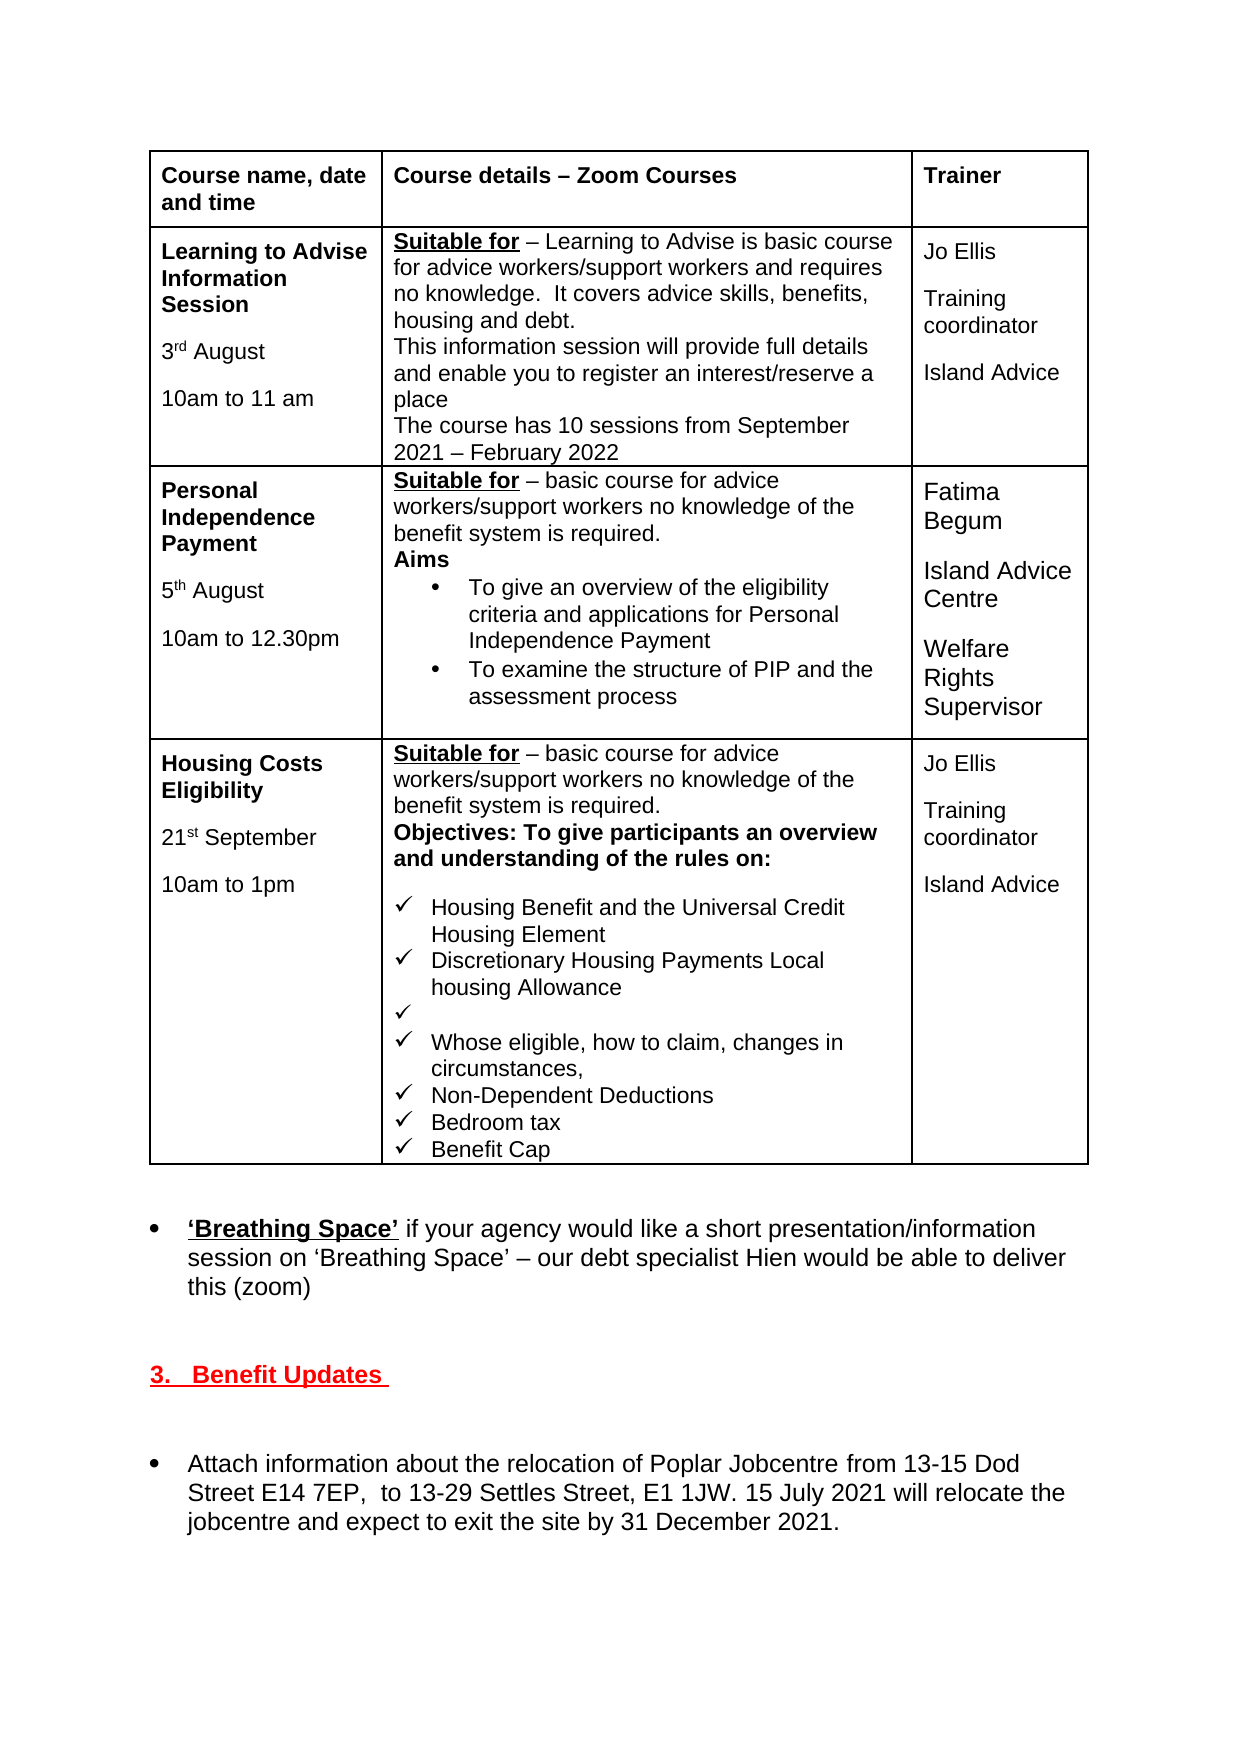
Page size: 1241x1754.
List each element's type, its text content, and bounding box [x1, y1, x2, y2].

table_cell Suitable for – Learning to Advise is basic course for advice workers/support workers and requires no knowledge. It covers advice skills, benefits, housing and debt. This information session will provide full details and enable you to register an interest/reserve a place The course has 10 sessions from September 2021 – February 2022 [383, 228, 911, 465]
table_cell Jo Ellis Training coordinator Island Advice [913, 228, 1087, 465]
table_header Course details – Zoom Courses [383, 152, 911, 226]
table_cell Suitable for – basic course for advice workers/support workers no knowledge of the benefit system is required. Objectives: To give participants an overview and understanding of the rules on: Housing Benefit and the Universal Credit Housing Element Discretionary Housing Payments Local housing Allowance Whose eligible, how to claim, changes in circumstances, Non-Dependent Deductions Bedroom tax Benefit Cap [383, 740, 911, 1162]
table_cell Fatima Begum Island Advice Centre Welfare Rights Supervisor [913, 467, 1087, 738]
list Attach information about the relocation of Poplar Jobcentre from 13-15 Dod Street E14 7EP, to 13-29 Settles Street, E1 1JW. 15 July 2021 will relocate the jobcentre and expect to exit the site by 31 December 2021. [150, 1449, 1090, 1536]
table_cell Learning to Advise Information Session 3rd August 10am to 11 am [151, 228, 381, 465]
table_header Trainer [913, 152, 1087, 226]
table_header Course name, date and time [151, 152, 381, 226]
table_cell Housing Costs Eligibility 21st September 10am to 1pm [151, 740, 381, 1162]
text 3. Benefit Updates [150, 1360, 1090, 1389]
table_cell Jo Ellis Training coordinator Island Advice [913, 740, 1087, 1162]
table_cell Suitable for – basic course for advice workers/support workers no knowledge of the benefit system is required. Aims To give an overview of the eligibility criteria and applications for Personal Independence Payment To examine the structure of PIP and the assessment process [383, 467, 911, 738]
list ‘Breathing Space’ if your agency would like a short presentation/information session on ‘Breathing Space’ – our debt specialist Hien would be able to deliver this (zoom) [150, 1214, 1090, 1300]
table_cell Personal Independence Payment 5th August 10am to 12.30pm [151, 467, 381, 738]
